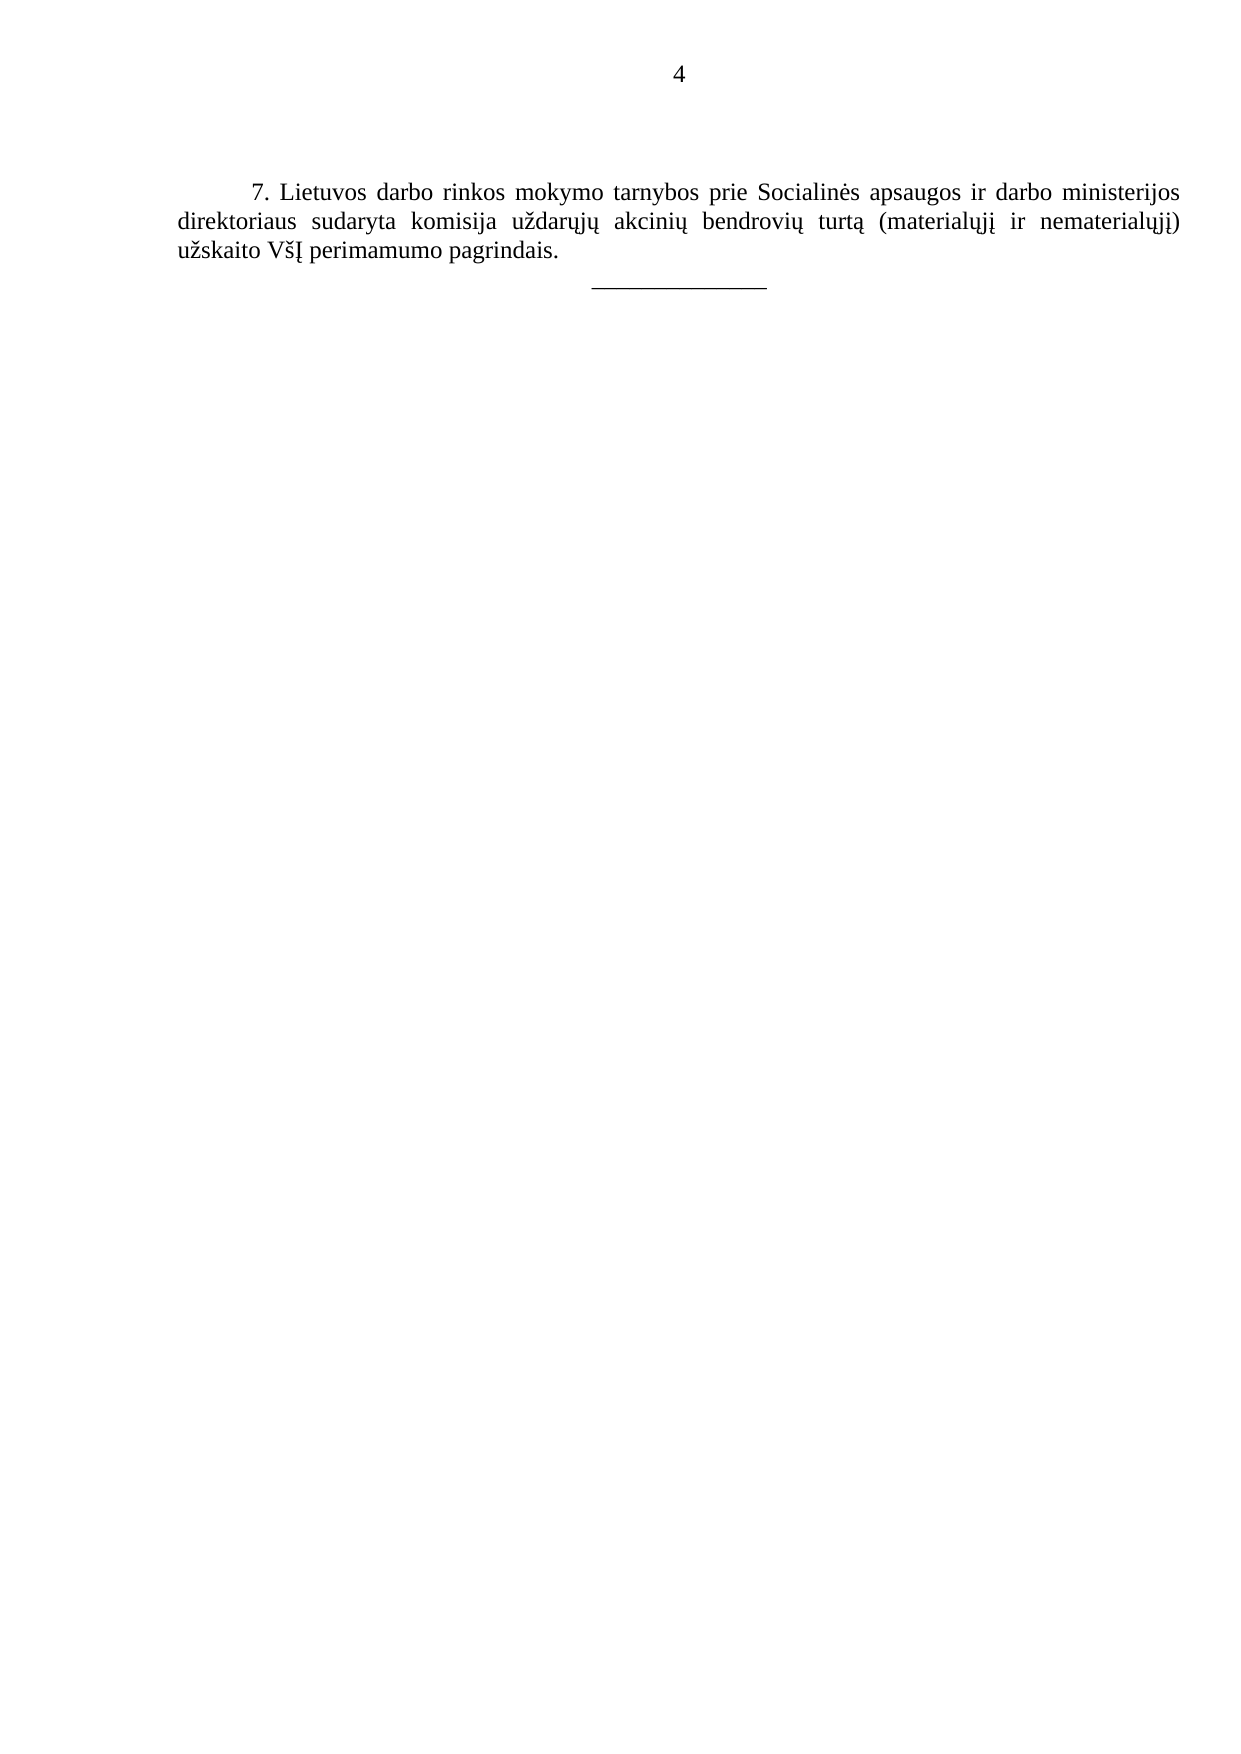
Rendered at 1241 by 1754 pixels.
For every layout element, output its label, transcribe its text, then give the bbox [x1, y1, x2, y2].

text ______________ [177, 263, 1181, 292]
text 7. Lietuvos darbo rinkos mokymo tarnybos prie Socialinės apsaugos ir darbo ministerijos direktoriaus sudaryta komisija uždarųjų akcinių bendrovių turtą (materialųjį ir nematerialųjį) užskaito VšĮ perimamumo pagrindais. [177, 177, 1181, 263]
